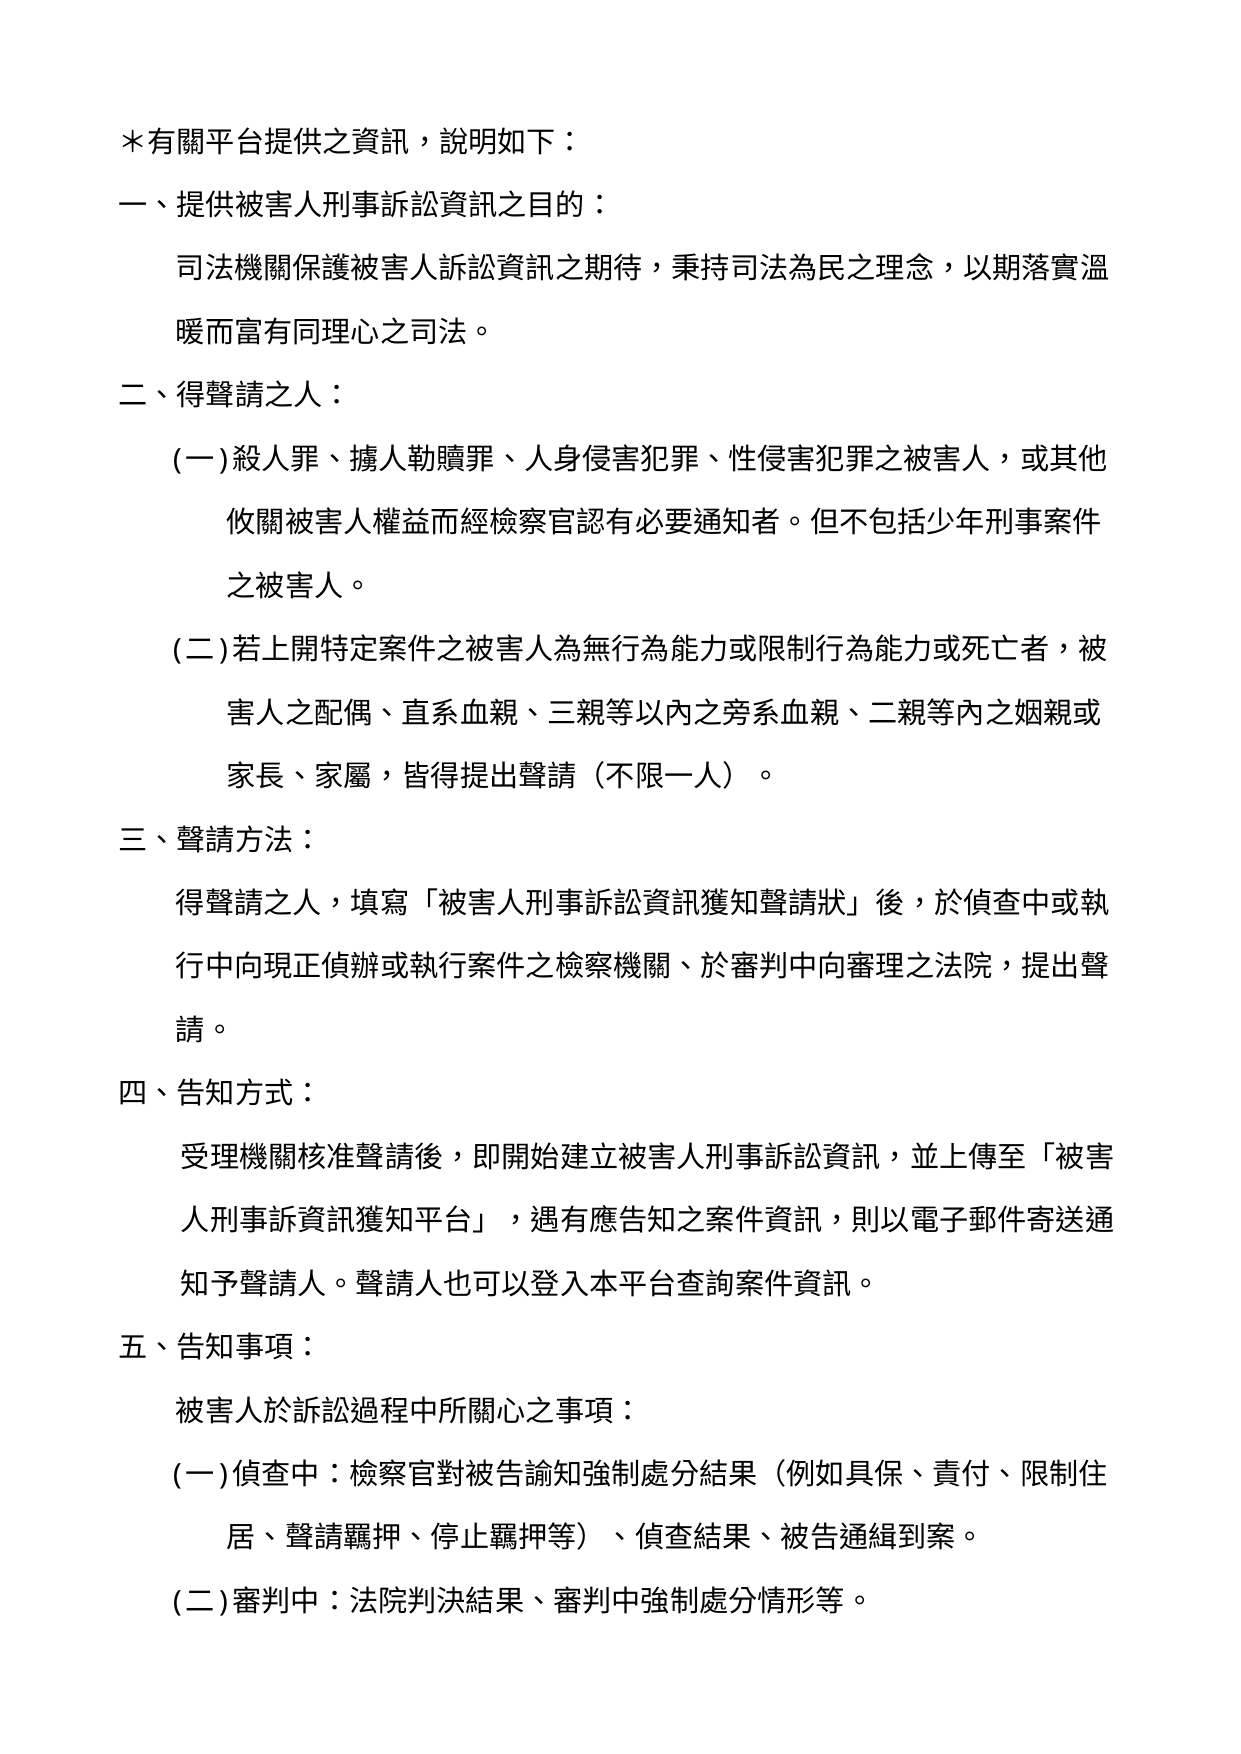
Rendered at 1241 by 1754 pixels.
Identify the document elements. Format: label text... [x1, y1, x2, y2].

text 司法機關保護被害人訴訟資訊之期待，秉持司法為民之理念，以期落實溫暖而富有同理心之司法。 [176, 245, 1122, 351]
text (一)偵查中：檢察官對被告諭知強制處分結果（例如具保、責付、限制住居、聲請羈押、停止羈押等）、偵查結果、被告通緝到案。 [168, 1451, 1122, 1556]
text (二)若上開特定案件之被害人為無行為能力或限制行為能力或死亡者，被害人之配偶、直系血親、三親等以內之旁系血親、二親等內之姻親或家長、家屬，皆得提出聲請（不限一人）。 [168, 626, 1122, 795]
text (一)殺人罪、擄人勒贖罪、人身侵害犯罪、性侵害犯罪之被害人，或其他攸關被害人權益而經檢察官認有必要通知者。但不包括少年刑事案件之被害人。 [168, 435, 1122, 604]
text 二、得聲請之人： [118, 372, 1122, 414]
text 得聲請之人，填寫「被害人刑事訴訟資訊獲知聲請狀」後，於偵查中或執行中向現正偵辦或執行案件之檢察機關、於審判中向審理之法院，提出聲請。 [176, 879, 1122, 1049]
text 受理機關核准聲請後，即開始建立被害人刑事訴訟資訊，並上傳至「被害人刑事訴資訊獲知平台」，遇有應告知之案件資訊，則以電子郵件寄送通知予聲請人。聲請人也可以登入本平台查詢案件資訊。 [181, 1133, 1122, 1302]
text ＊有關平台提供之資訊，說明如下： [118, 118, 1122, 160]
text 一、提供被害人刑事訴訟資訊之目的： [118, 182, 1122, 224]
text 四、告知方式： [118, 1070, 1122, 1112]
text 五、告知事項： [118, 1324, 1122, 1366]
text 被害人於訴訟過程中所關心之事項： [176, 1387, 1122, 1429]
text 三、聲請方法： [118, 816, 1122, 858]
text (二)審判中：法院判決結果、審判中強制處分情形等。 [168, 1577, 1122, 1620]
